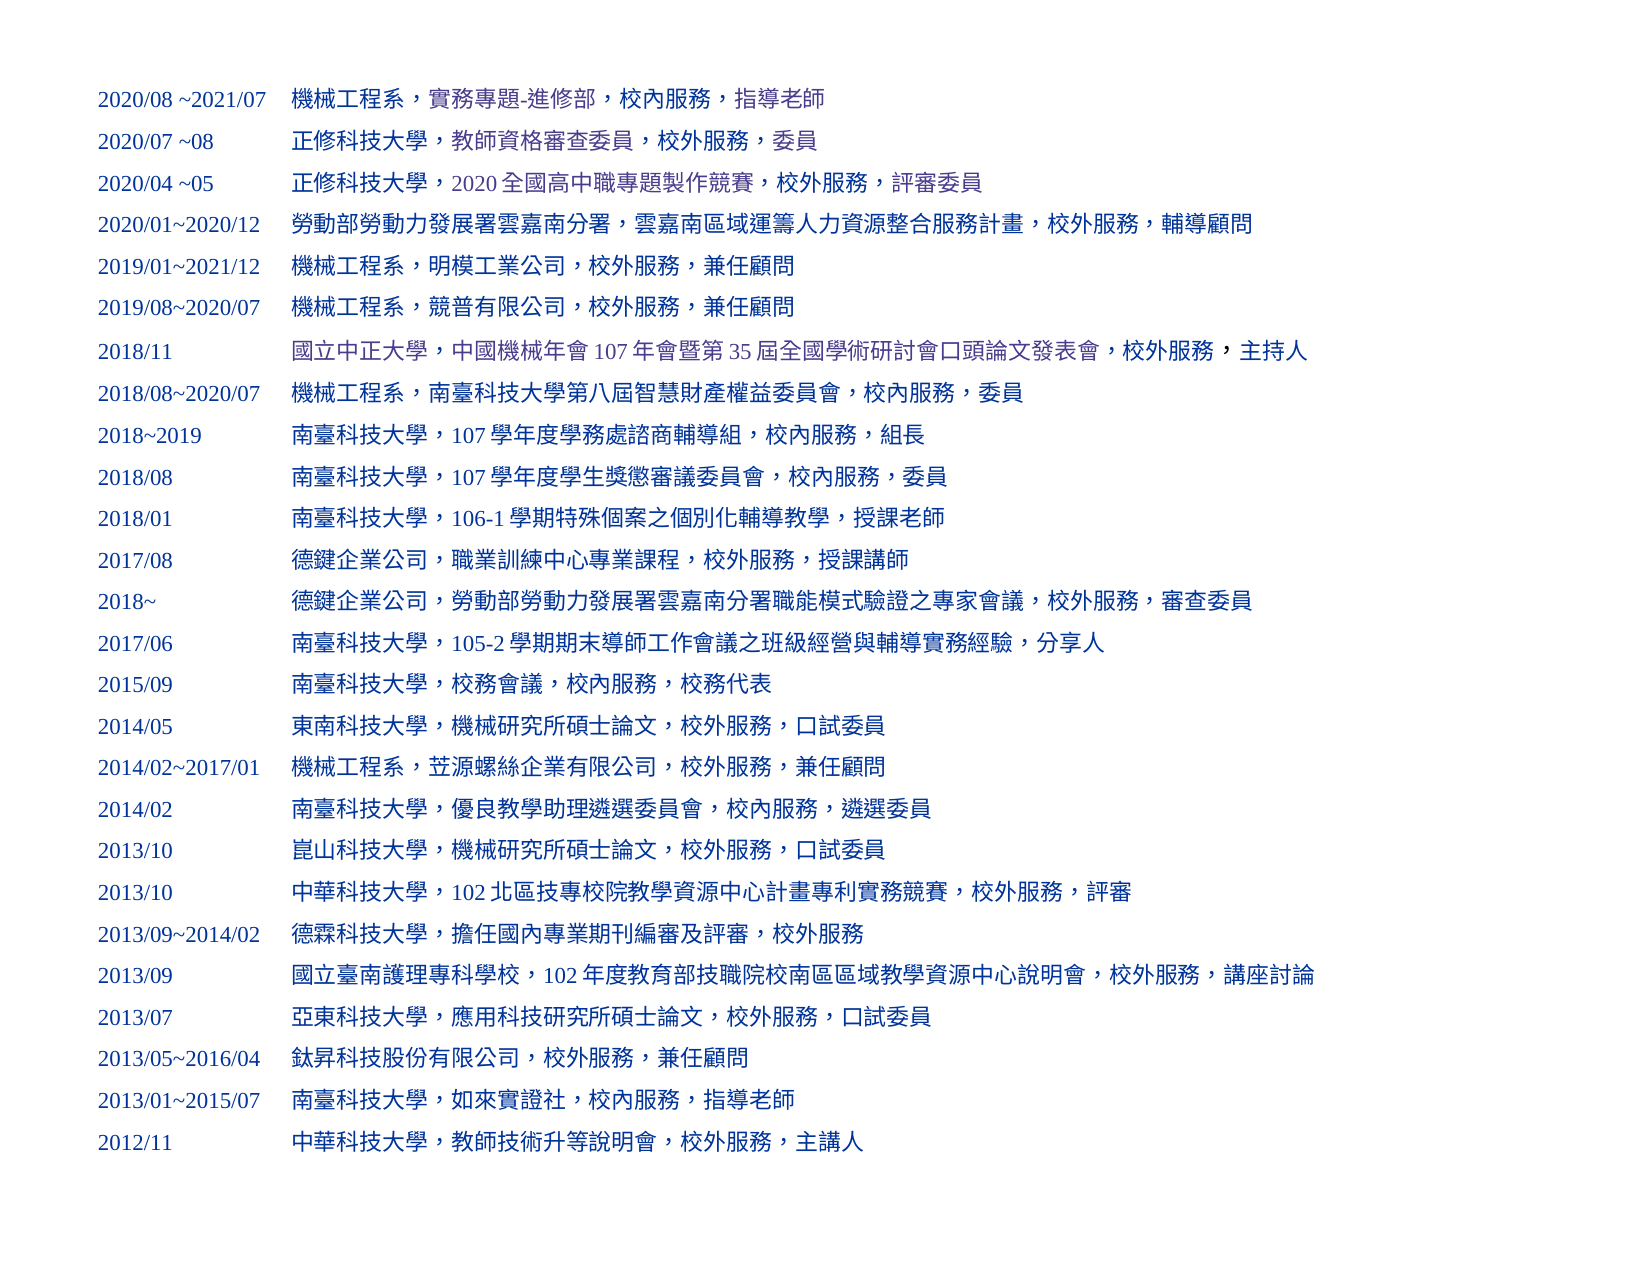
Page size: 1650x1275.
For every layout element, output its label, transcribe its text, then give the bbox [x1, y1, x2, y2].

table_cell 2020/08 ~2021/07 機械工程系，實務專題-進修部，校內服務，指導老師 2020/07 ~08 正修科技大學，教師資格審查委員，校外服務，委員 2020/04 ~05 正修科技大學，2020全國高中職專題製作競賽，校外服務，評審委員 2020/01~2020/12 勞動部勞動力發展署雲嘉南分署，雲嘉南區域運籌人力資源整合服務計畫，校外服務，輔導顧問 2019/01~2021/12 機械工程系，明模工業公司，校外服務，兼任顧問 2019/08~2020/07 機械工程系，競普有限公司，校外服務，兼任顧問 2018/11 國立中正大學，中國機械年會107年會暨第35屆全國學術研討會口頭論文發表會，校外服務，主持人 2018/08~2020/07 機械工程系，南臺科技大學第八屆智慧財產權益委員會，校內服務，委員 2018~2019 南臺科技大學，107學年度學務處諮商輔導組，校內服務，組長 2018/08 南臺科技大學，107學年度學生獎懲審議委員會，校內服務，委員 2018/01 南臺科技大學，106-1學期特殊個案之個別化輔導教學，授課老師 2017/08 德鍵企業公司，職業訓練中心專業課程，校外服務，授課講師 2018~ 德鍵企業公司，勞動部勞動力發展署雲嘉南分署職能模式驗證之專家會議，校外服務，審查委員 2017/06 南臺科技大學，105-2學期期末導師工作會議之班級經營與輔導實務經驗，分享人 2015/09 南臺科技大學，校務會議，校內服務，校務代表 2014/05 東南科技大學，機械研究所碩士論文，校外服務，口試委員 2014/02~2017/01 機械工程系，苙源螺絲企業有限公司，校外服務，兼任顧問 2014/02 南臺科技大學，優良教學助理遴選委員會，校內服務，遴選委員 2013/10 崑山科技大學，機械研究所碩士論文，校外服務，口試委員 2013/10 中華科技大學，102北區技專校院教學資源中心計畫專利實務競賽，校外服務，評審 2013/09~2014/02 德霖科技大學，擔任國內專業期刊編審及評審，校外服務 2013/09 國立臺南護理專科學校，102年度教育部技職院校南區區域教學資源中心說明會，校外服務，講座討論 2013/07 亞東科技大學，應用科技研究所碩士論文，校外服務，口試委員 2013/05~2016/04 鈦昇科技股份有限公司，校外服務，兼任顧問 2013/01~2015/07 南臺科技大學，如來實證社，校內服務，指導老師 2012/11 中華科技大學，教師技術升等說明會，校外服務，主講人 [96, 75, 1554, 1163]
